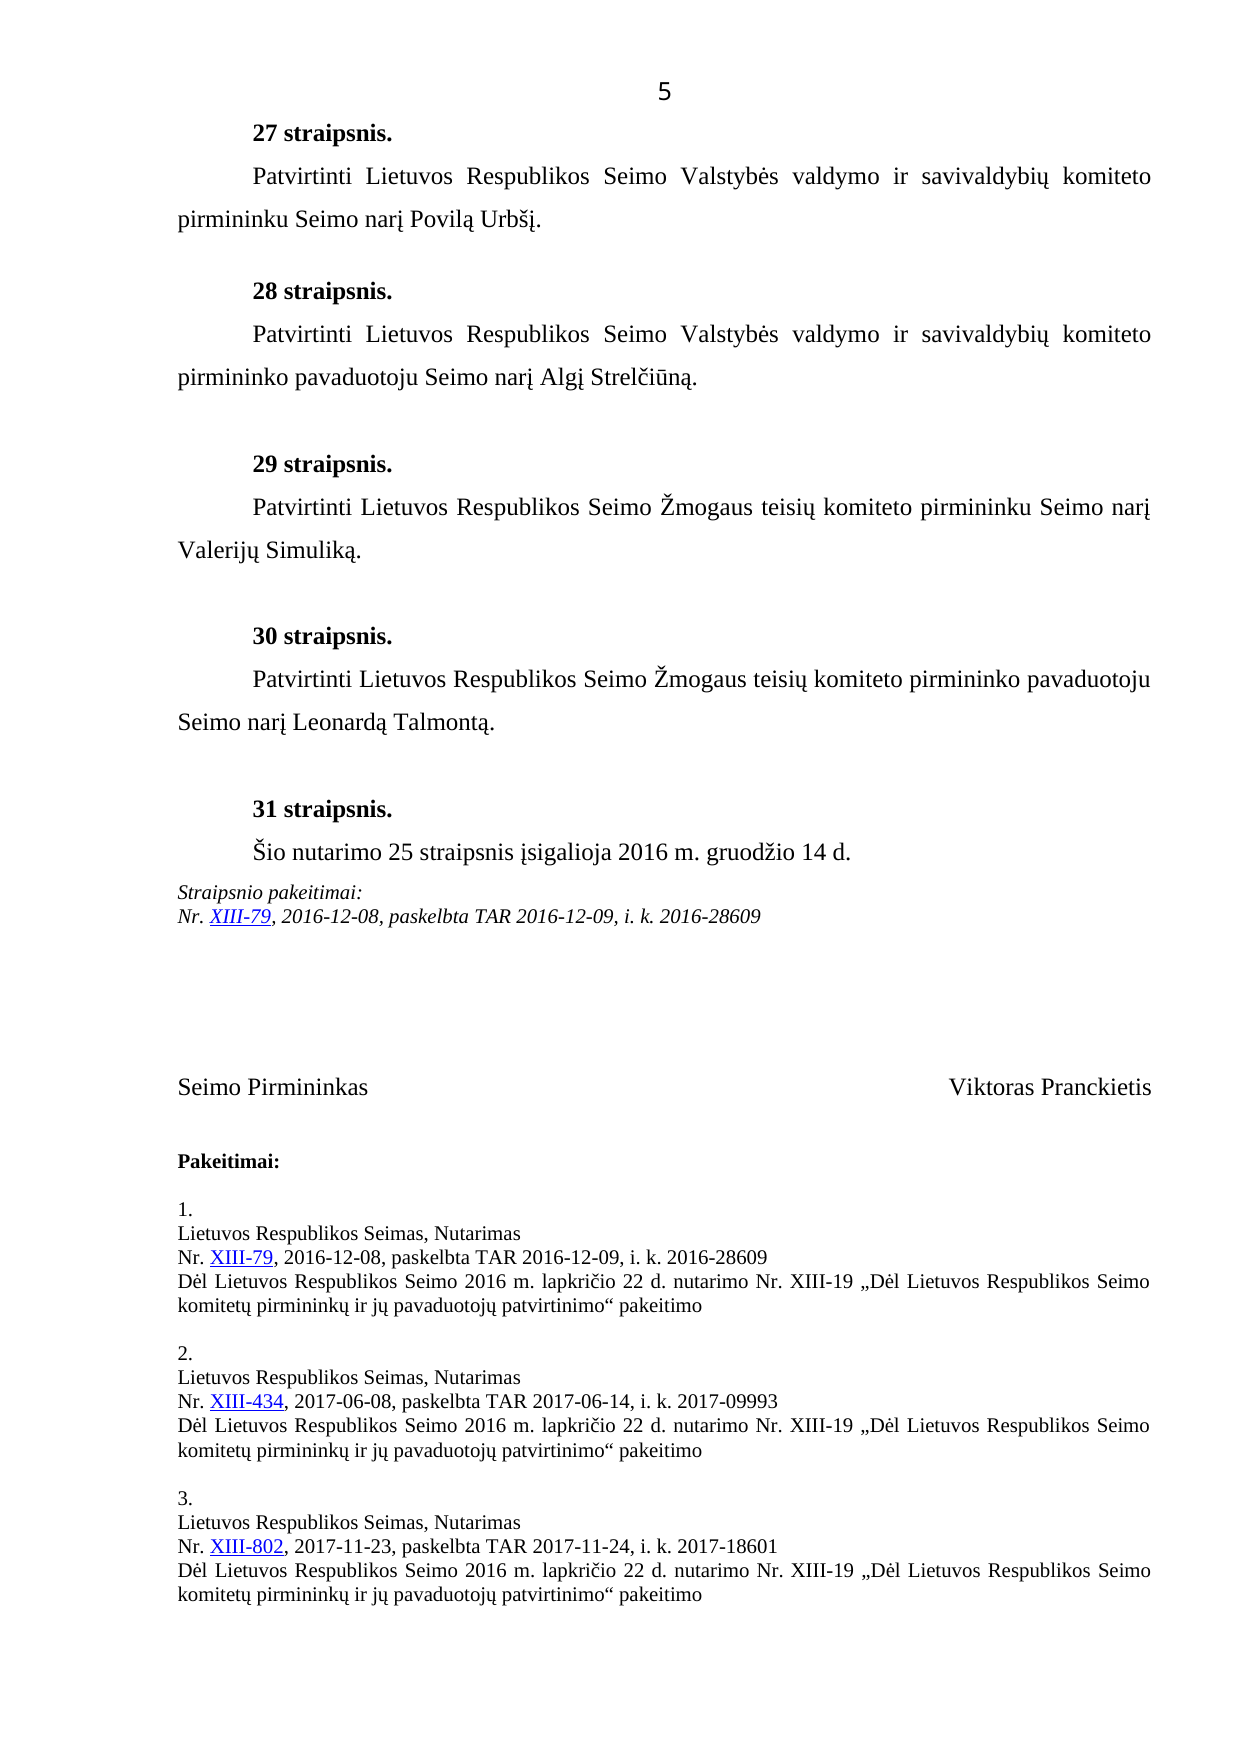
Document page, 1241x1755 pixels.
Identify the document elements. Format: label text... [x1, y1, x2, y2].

text Dėl Lietuvos Respublikos Seimo 2016 m. lapkričio 22 d. nutarimo Nr. XIII-19 „Dėl Lietuvos Respublikos Seimo komitetų pirmininkų ir jų pavaduotojų patvirtinimo“ pakeitimo [177, 1558, 1152, 1606]
text Nr. XIII-79, 2016-12-08, paskelbta TAR 2016-12-09, i. k. 2016-28609 [177, 904, 1152, 928]
text Straipsnio pakeitimai: [177, 880, 1152, 904]
text 29 straipsnis. [177, 449, 1152, 477]
text Seimo Pirmininkas Viktoras Pranckietis [177, 1072, 1152, 1101]
text Lietuvos Respublikos Seimas, Nutarimas [177, 1365, 1152, 1389]
text 2. [177, 1341, 1152, 1365]
text Patvirtinti Lietuvos Respublikos Seimo Valstybės valdymo ir savivaldybių komiteto pirmininko pavaduotoju Seimo narį Algį Strelčiūną. [177, 319, 1152, 391]
text 1. [177, 1197, 1152, 1221]
text Šio nutarimo 25 straipsnis įsigalioja 2016 m. gruodžio 14 d. [177, 837, 1152, 866]
text Patvirtinti Lietuvos Respublikos Seimo Žmogaus teisių komiteto pirmininku Seimo narį Valerijų Simuliką. [177, 492, 1152, 564]
text Lietuvos Respublikos Seimas, Nutarimas [177, 1221, 1152, 1245]
text Dėl Lietuvos Respublikos Seimo 2016 m. lapkričio 22 d. nutarimo Nr. XIII-19 „Dėl Lietuvos Respublikos Seimo komitetų pirmininkų ir jų pavaduotojų patvirtinimo“ pakeitimo [177, 1413, 1152, 1462]
text 27 straipsnis. [177, 118, 1152, 147]
text 31 straipsnis. [177, 794, 1152, 822]
text Pakeitimai: [177, 1149, 1152, 1173]
text 30 straipsnis. [177, 621, 1152, 650]
text Nr. XIII-79, 2016-12-08, paskelbta TAR 2016-12-09, i. k. 2016-28609 [177, 1245, 1152, 1269]
text Lietuvos Respublikos Seimas, Nutarimas [177, 1510, 1152, 1534]
text Patvirtinti Lietuvos Respublikos Seimo Valstybės valdymo ir savivaldybių komiteto pirmininku Seimo narį Povilą Urbšį. [177, 161, 1152, 233]
text Nr. XIII-802, 2017-11-23, paskelbta TAR 2017-11-24, i. k. 2017-18601 [177, 1534, 1152, 1558]
text Patvirtinti Lietuvos Respublikos Seimo Žmogaus teisių komiteto pirmininko pavaduotoju Seimo narį Leonardą Talmontą. [177, 664, 1152, 736]
text 3. [177, 1486, 1152, 1510]
text Nr. XIII-434, 2017-06-08, paskelbta TAR 2017-06-14, i. k. 2017-09993 [177, 1389, 1152, 1413]
text 28 straipsnis. [177, 276, 1152, 305]
text Dėl Lietuvos Respublikos Seimo 2016 m. lapkričio 22 d. nutarimo Nr. XIII-19 „Dėl Lietuvos Respublikos Seimo komitetų pirmininkų ir jų pavaduotojų patvirtinimo“ pakeitimo [177, 1269, 1152, 1317]
